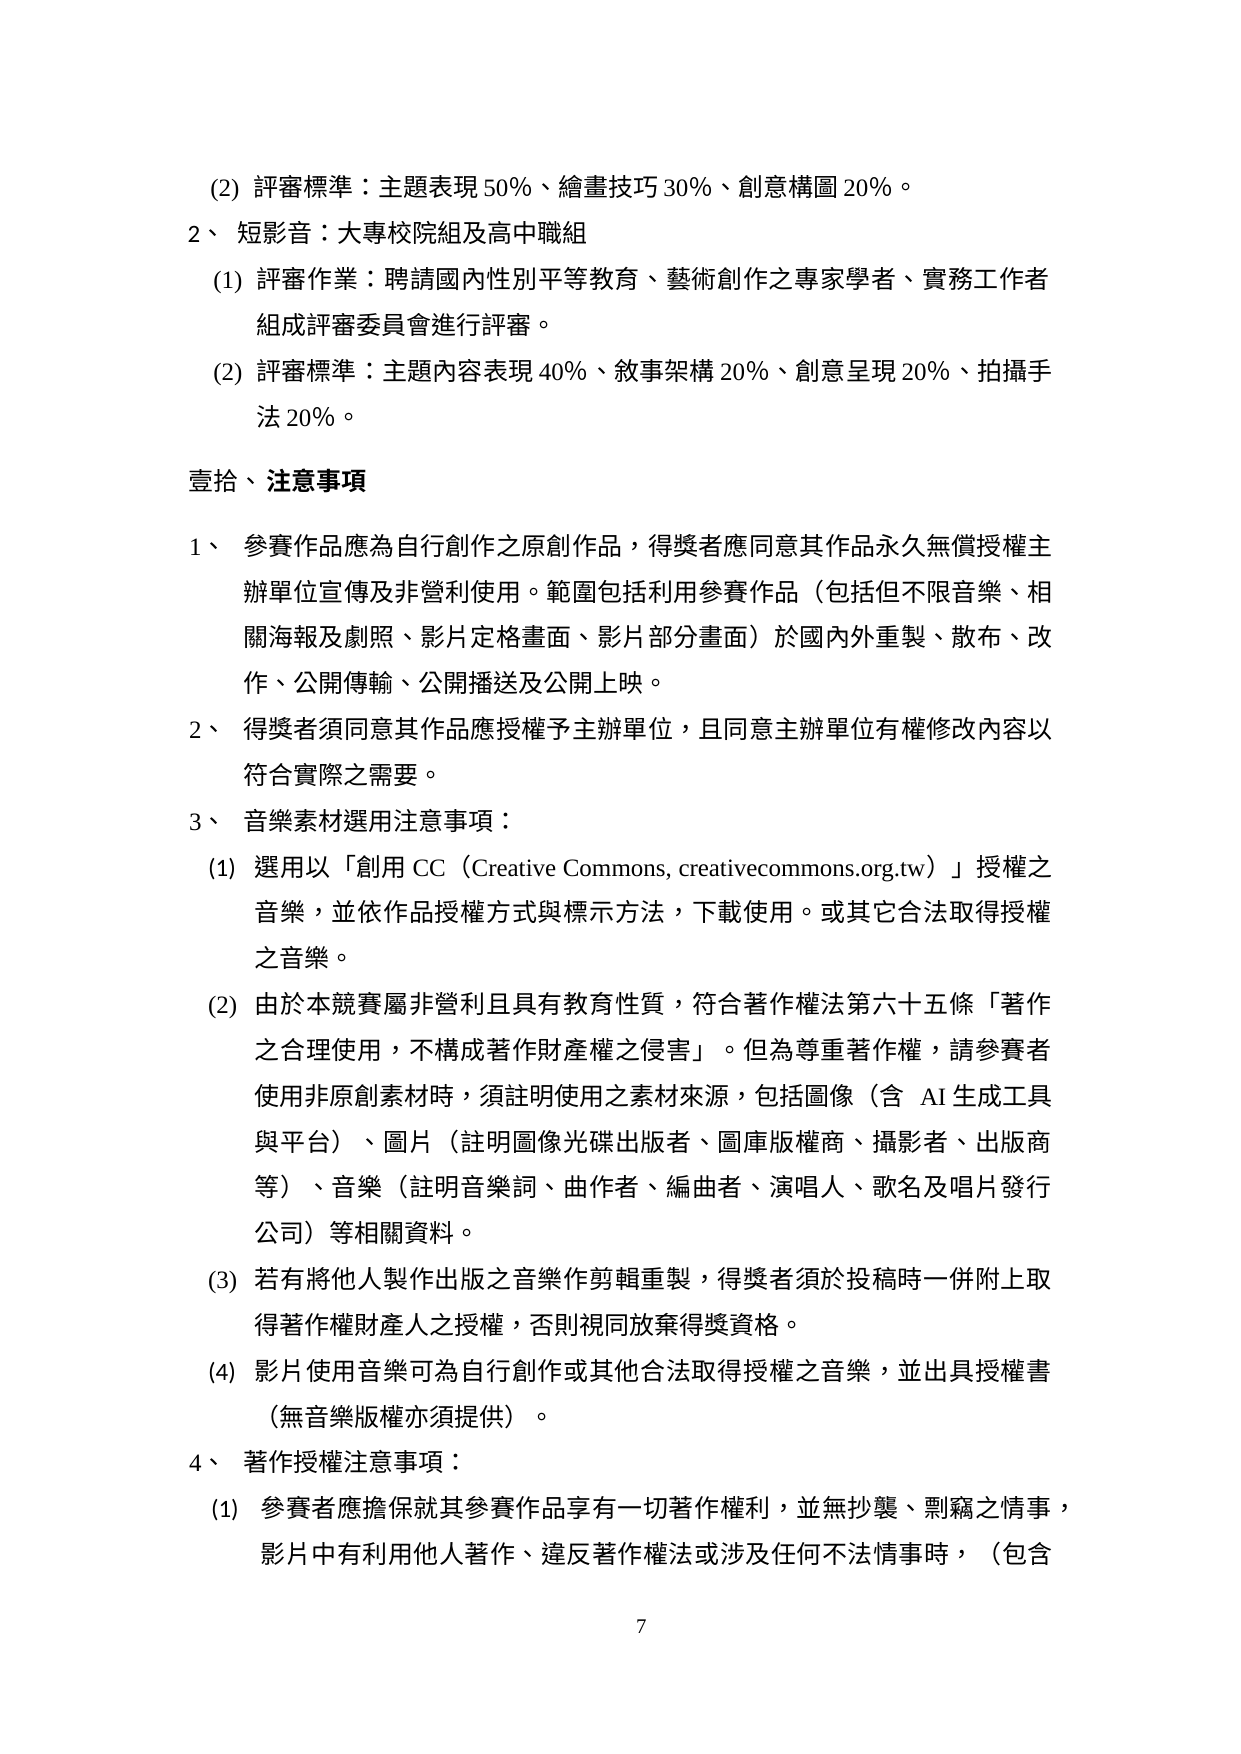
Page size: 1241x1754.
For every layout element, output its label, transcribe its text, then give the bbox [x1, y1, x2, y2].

list 短影音：大專校院組及高中職組 [187, 204, 1053, 250]
list 影片使用音樂可為自行創作或其他合法取得授權之音樂，並出具授權書（無音樂版權亦須提供）。 [208, 1342, 1053, 1433]
list 由於本競賽屬非營利且具有教育性質，符合著作權法第六十五條「著作之合理使用，不構成著作財產權之侵害」。但為尊重著作權，請參賽者使用非原創素材時，須註明使用之素材來源，包括圖像（含 AI 生成工具與平台）、圖片（註明圖像光碟出版者、圖庫版權商、攝影者、出版商等）、音樂（註明音樂詞、曲作者、編曲者、演唱人、歌名及唱片發行公司）等相關資料。 [208, 975, 1053, 1250]
list 評審標準：主題內容表現40％、敘事架構20％、創意呈現20％、拍攝手法20％。 [213, 342, 1053, 433]
list 參賽者應擔保就其參賽作品享有一切著作權利，並無抄襲、剽竊之情事，影片中有利用他人著作、違反著作權法或涉及任何不法情事時，（包含文字、影像與聲音等）參賽者應取得該著作財產權人或權利人之同意或授權。若有作品不實、侵害他人著作權或其他權利之行為，相關法律責任與損失，由參賽者自行負責與賠償，與主辦機關及承辦學校無關。 [211, 1479, 1053, 1571]
list 參賽作品應為自行創作之原創作品，得獎者應同意其作品永久無償授權主辦單位宣傳及非營利使用。範圍包括利用參賽作品（包括但不限音樂、相關海報及劇照、影片定格畫面、影片部分畫面）於國內外重製、散布、改作、公開傳輸、公開播送及公開上映。 [189, 517, 1053, 700]
list 注意事項 [189, 452, 1053, 498]
list 選用以「創用CC（Creative Commons, creativecommons.org.tw）」授權之音樂，並依作品授權方式與標示方法，下載使用。或其它合法取得授權之音樂。 [208, 837, 1053, 975]
list 評審作業：聘請國內性別平等教育、藝術創作之專家學者、實務工作者組成評審委員會進行評審。 [213, 250, 1053, 342]
list 得獎者須同意其作品應授權予主辦單位，且同意主辦單位有權修改內容以符合實際之需要。 [189, 700, 1053, 792]
list 若有將他人製作出版之音樂作剪輯重製，得獎者須於投稿時一併附上取得著作權財產人之授權，否則視同放棄得獎資格。 [208, 1250, 1053, 1342]
list 音樂素材選用注意事項： [189, 792, 1053, 837]
list 評審標準：主題表現50％、繪畫技巧30％、創意構圖20％。 [210, 158, 1053, 204]
list 著作授權注意事項： [189, 1433, 1053, 1479]
